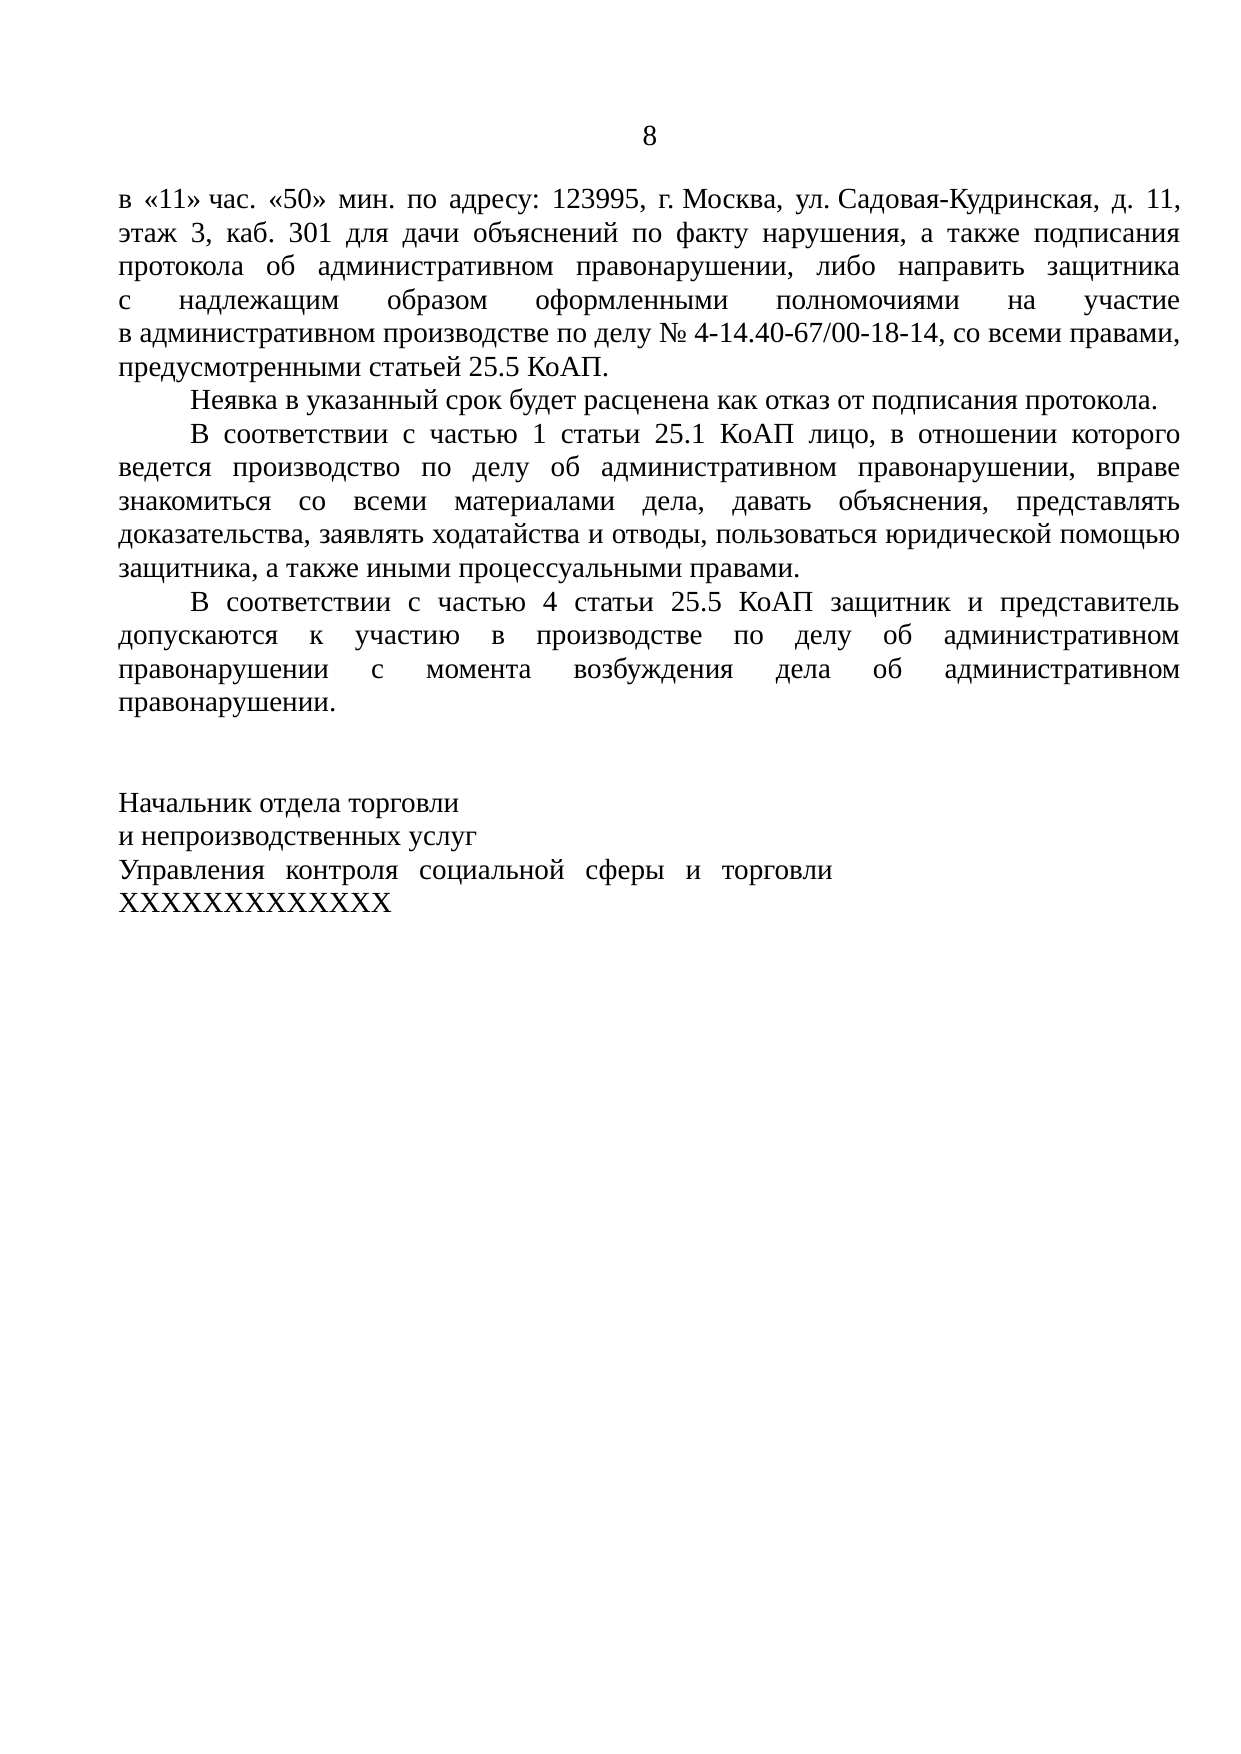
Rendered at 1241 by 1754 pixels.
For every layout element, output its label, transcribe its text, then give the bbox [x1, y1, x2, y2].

text Неявка в указанный срок будет расценена как отказ от подписания протокола. [118, 382, 1181, 416]
text В соответствии с частью 1 статьи 25.1 КоАП лицо, в отношении которого ведется производство по делу об административном правонарушении, вправе знакомиться со всеми материалами дела, давать объяснения, представлять доказательства, заявлять ходатайства и отводы, пользоваться юридической помощью защитника, а также иными процессуальными правами. [118, 416, 1181, 584]
text Управления контроля социальной сферы и торговли XXXXXXXXXXXXX [118, 852, 1181, 919]
text Начальник отдела торговли [118, 785, 1181, 818]
text В соответствии с частью 4 статьи 25.5 КоАП защитник и представитель допускаются к участию в производстве по делу об административном правонарушении с момента возбуждения дела об административном правонарушении. [118, 584, 1181, 718]
text в «11» час. «50» мин. по адресу: 123995, г. Москва, ул. Садовая-Кудринская, д. 11, этаж 3, каб. 301 для дачи объяснений по факту нарушения, а также подписания протокола об административном правонарушении, либо направить защитника с надлежащим образом оформленными полномочиями на участие в административном производстве по делу № 4-14.40-67/00-18-14, со всеми правами, предусмотренными статьей 25.5 КоАП. [118, 181, 1181, 382]
text и непроизводственных услуг [118, 818, 1181, 852]
